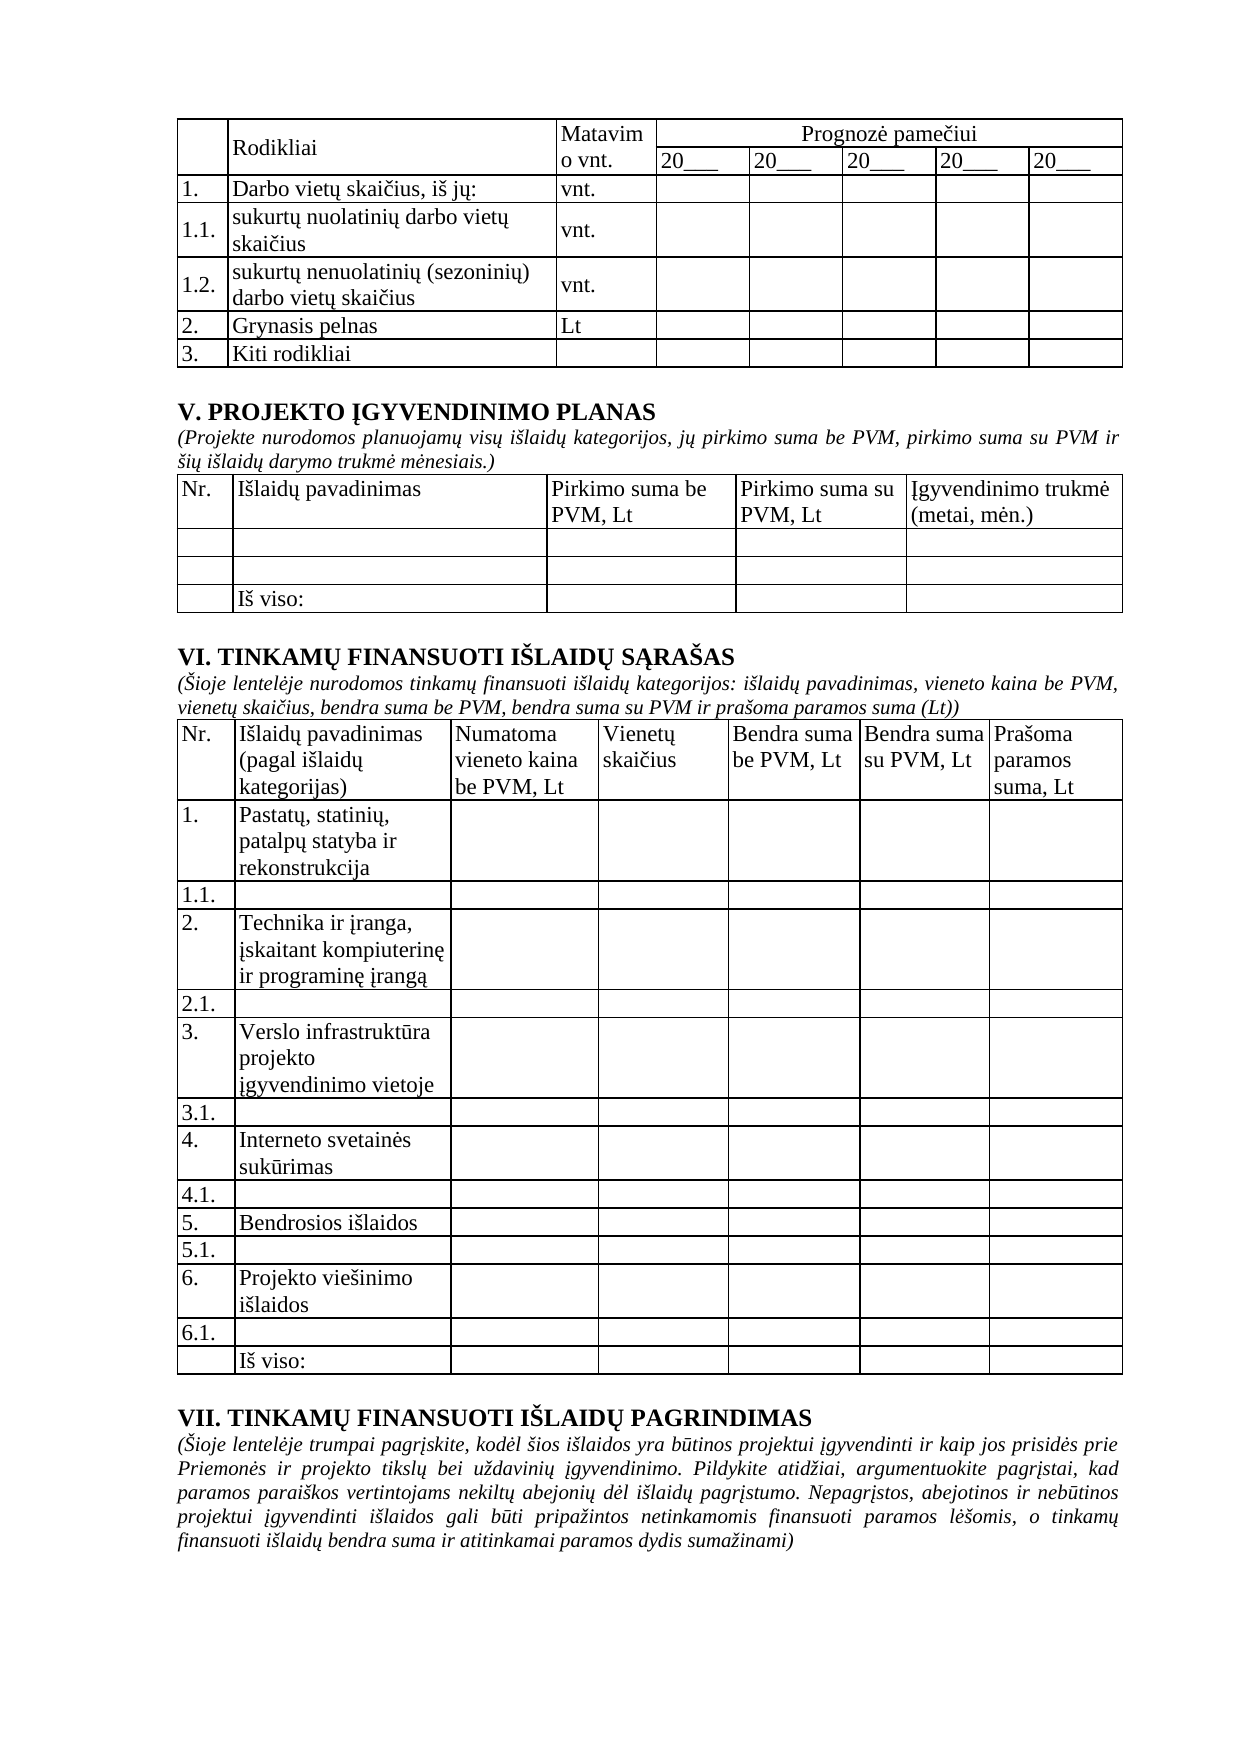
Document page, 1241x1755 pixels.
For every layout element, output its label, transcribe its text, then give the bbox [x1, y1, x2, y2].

table_cell [737, 557, 906, 583]
table_cell 2.1. [178, 990, 234, 1016]
table_header Išlaidų pavadinimas (pagal išlaidų kategorijas) [236, 720, 450, 799]
table_cell [729, 801, 859, 880]
table_cell [750, 312, 842, 338]
table_cell [990, 1319, 1122, 1345]
table_cell [937, 176, 1028, 202]
table_cell [729, 1181, 859, 1207]
table_cell [548, 557, 735, 583]
table_cell 1.1. [178, 203, 227, 256]
table_cell [1030, 340, 1122, 366]
table_cell [1030, 203, 1122, 256]
table_cell [729, 910, 859, 988]
table_cell [843, 258, 935, 310]
table_cell [729, 1265, 859, 1317]
table_cell [843, 176, 935, 202]
table_cell [729, 1099, 859, 1125]
table_cell [657, 203, 749, 256]
table_cell vnt. [557, 258, 656, 310]
table_cell [861, 1237, 989, 1263]
table_cell [990, 1209, 1122, 1235]
table_cell [599, 1018, 728, 1097]
table_cell [236, 1099, 450, 1125]
table_cell [861, 1181, 989, 1207]
table_cell [861, 1127, 989, 1179]
table_cell [907, 557, 1122, 583]
table_cell [990, 1237, 1122, 1263]
table_cell 2. [178, 910, 234, 988]
text VI. TINKAMŲ FINANSUOTI IŠLAIDŲ SĄRAŠAS [177, 642, 1122, 671]
table_cell Iš viso: [234, 585, 546, 611]
table_cell [657, 176, 749, 202]
table_cell 1. [178, 176, 227, 202]
table_cell [599, 882, 728, 908]
table_cell [178, 585, 232, 611]
table_cell [990, 1018, 1122, 1097]
table_cell [750, 258, 842, 310]
table_cell 2. [178, 312, 227, 338]
table_cell [234, 557, 546, 583]
table_cell [861, 910, 989, 988]
table_cell [557, 340, 656, 366]
table_cell [990, 990, 1122, 1016]
table_cell 20___ [937, 148, 1028, 174]
text (Projekte nurodomos planuojamų visų išlaidų kategorijos, jų pirkimo suma be PVM, pirkimo suma su PVM ir šių išlaidų darymo trukmė mėnesiais.) [177, 425, 1122, 473]
table_header Numatoma vieneto kaina be PVM, Lt [452, 720, 598, 799]
text VII. TINKAMŲ FINANSUOTI IŠLAIDŲ PAGRINDIMAS [177, 1403, 1122, 1432]
table_cell 3. [178, 1018, 234, 1097]
table_cell Kiti rodikliai [229, 340, 556, 366]
table_cell [1030, 258, 1122, 310]
table_cell [599, 910, 728, 988]
table_cell [178, 1347, 234, 1373]
table_cell [990, 1099, 1122, 1125]
table_cell 1.1. [178, 882, 234, 908]
table_header Vienetų skaičius [599, 720, 728, 799]
table_cell [937, 312, 1028, 338]
table_cell 6.1. [178, 1319, 234, 1345]
table_cell Bendrosios išlaidos [236, 1209, 450, 1235]
table_cell 20___ [843, 148, 935, 174]
table_header Įgyvendinimo trukmė (metai, mėn.) [907, 475, 1122, 528]
table_header [178, 120, 227, 174]
table_header Išlaidų pavadinimas [234, 475, 546, 528]
table_cell [452, 1265, 598, 1317]
table_cell 1.2. [178, 258, 227, 310]
table_cell Technika ir įranga, įskaitant kompiuterinę ir programinę įrangą [236, 910, 450, 988]
table_cell 3.1. [178, 1099, 234, 1125]
table_cell Interneto svetainės sukūrimas [236, 1127, 450, 1179]
table_cell [990, 1181, 1122, 1207]
table_cell [861, 882, 989, 908]
table_header Bendra suma su PVM, Lt [861, 720, 989, 799]
table_cell [990, 1265, 1122, 1317]
table_cell [729, 882, 859, 908]
table_cell [750, 203, 842, 256]
table_cell [452, 1209, 598, 1235]
table_cell [657, 258, 749, 310]
table_cell [178, 557, 232, 583]
table_cell vnt. [557, 176, 656, 202]
text (Šioje lentelėje trumpai pagrįskite, kodėl šios išlaidos yra būtinos projektui įgyvendinti ir kaip jos prisidės prie Priemonės ir projekto tikslų bei uždavinių įgyvendinimo. Pildykite atidžiai, argumentuokite pagrįstai, kad paramos paraiškos vertintojams nekiltų abejonių dėl išlaidų pagrįstumo. Nepagrįstos, abejotinos ir nebūtinos projektui įgyvendinti išlaidos gali būti pripažintos netinkamomis finansuoti paramos lėšomis, o tinkamų finansuoti išlaidų bendra suma ir atitinkamai paramos dydis sumažinami) [177, 1432, 1122, 1552]
table_cell [750, 340, 842, 366]
table_cell [548, 585, 735, 611]
table_cell [861, 1347, 989, 1373]
table_cell [452, 801, 598, 880]
table_cell [236, 1181, 450, 1207]
table_cell [452, 1347, 598, 1373]
table_cell [1030, 176, 1122, 202]
table_cell [599, 1237, 728, 1263]
table_cell [729, 1237, 859, 1263]
table_cell [729, 1018, 859, 1097]
table_cell [452, 1319, 598, 1345]
table_cell [452, 1018, 598, 1097]
table_cell [452, 990, 598, 1016]
table_cell [599, 990, 728, 1016]
table_cell [843, 203, 935, 256]
table_cell [750, 176, 842, 202]
table_cell [990, 1347, 1122, 1373]
table_cell [452, 1127, 598, 1179]
table_header Nr. [178, 475, 232, 528]
table_cell [861, 1209, 989, 1235]
table_cell [599, 1181, 728, 1207]
table_cell [236, 1237, 450, 1263]
text (Šioje lentelėje nurodomos tinkamų finansuoti išlaidų kategorijos: išlaidų pavadinimas, vieneto kaina be PVM, vienetų skaičius, bendra suma be PVM, bendra suma su PVM ir prašoma paramos suma (Lt)) [177, 671, 1122, 719]
table_cell 5.1. [178, 1237, 234, 1263]
table_cell [452, 1099, 598, 1125]
text V. PROJEKTO ĮGYVENDINIMO PLANAS [177, 397, 1122, 425]
table_cell [861, 1265, 989, 1317]
table_cell [861, 1319, 989, 1345]
table_cell 20___ [657, 148, 749, 174]
table_cell [599, 1265, 728, 1317]
table_cell [861, 990, 989, 1016]
table_cell [452, 1237, 598, 1263]
table_cell 6. [178, 1265, 234, 1317]
table_cell [178, 529, 232, 556]
table_cell [234, 529, 546, 556]
table_header Matavimo vnt. [557, 120, 656, 174]
table_header Pirkimo suma su PVM, Lt [737, 475, 906, 528]
table_cell [599, 801, 728, 880]
table_cell [907, 585, 1122, 611]
table_cell Iš viso: [236, 1347, 450, 1373]
table_cell [599, 1127, 728, 1179]
table_cell [1030, 312, 1122, 338]
table_header Prašoma paramos suma, Lt [990, 720, 1122, 799]
table_header Prognozė pamečiui [657, 120, 1122, 146]
table_cell [861, 1018, 989, 1097]
table_cell [236, 1319, 450, 1345]
table_cell Projekto viešinimo išlaidos [236, 1265, 450, 1317]
table_cell 20___ [750, 148, 842, 174]
table_cell [990, 910, 1122, 988]
table_cell [729, 1209, 859, 1235]
table_cell Grynasis pelnas [229, 312, 556, 338]
table_cell Lt [557, 312, 656, 338]
table_cell 4.1. [178, 1181, 234, 1207]
table_cell [729, 1319, 859, 1345]
table_cell [937, 340, 1028, 366]
table_cell 3. [178, 340, 227, 366]
table_cell [599, 1209, 728, 1235]
table_cell Verslo infrastruktūra projekto įgyvendinimo vietoje [236, 1018, 450, 1097]
table_header Bendra suma be PVM, Lt [729, 720, 859, 799]
table_cell [236, 882, 450, 908]
table_cell [548, 529, 735, 556]
table_cell [452, 1181, 598, 1207]
table_cell [729, 1127, 859, 1179]
table_cell [599, 1347, 728, 1373]
table_header Rodikliai [229, 120, 556, 174]
table_cell [737, 529, 906, 556]
table_cell [729, 990, 859, 1016]
table_cell [990, 1127, 1122, 1179]
table_cell [907, 529, 1122, 556]
table_cell vnt. [557, 203, 656, 256]
table_cell [452, 910, 598, 988]
table_cell sukurtų nenuolatinių (sezoninių) darbo vietų skaičius [229, 258, 556, 310]
table_cell [657, 312, 749, 338]
table_cell 1. [178, 801, 234, 880]
table_cell [937, 258, 1028, 310]
table_cell 5. [178, 1209, 234, 1235]
table_cell 4. [178, 1127, 234, 1179]
table_cell sukurtų nuolatinių darbo vietų skaičius [229, 203, 556, 256]
table_cell [452, 882, 598, 908]
table_header Nr. [178, 720, 234, 799]
table_cell [657, 340, 749, 366]
table_cell 20___ [1030, 148, 1122, 174]
table_cell [990, 801, 1122, 880]
table_cell [937, 203, 1028, 256]
table_cell [599, 1099, 728, 1125]
table_cell [843, 312, 935, 338]
table_cell [599, 1319, 728, 1345]
table_header Pirkimo suma be PVM, Lt [548, 475, 735, 528]
table_cell [861, 1099, 989, 1125]
table_cell [843, 340, 935, 366]
table_cell [990, 882, 1122, 908]
table_cell [729, 1347, 859, 1373]
table_cell Darbo vietų skaičius, iš jų: [229, 176, 556, 202]
table_cell [737, 585, 906, 611]
table_cell Pastatų, statinių, patalpų statyba ir rekonstrukcija [236, 801, 450, 880]
table_cell [861, 801, 989, 880]
table_cell [236, 990, 450, 1016]
